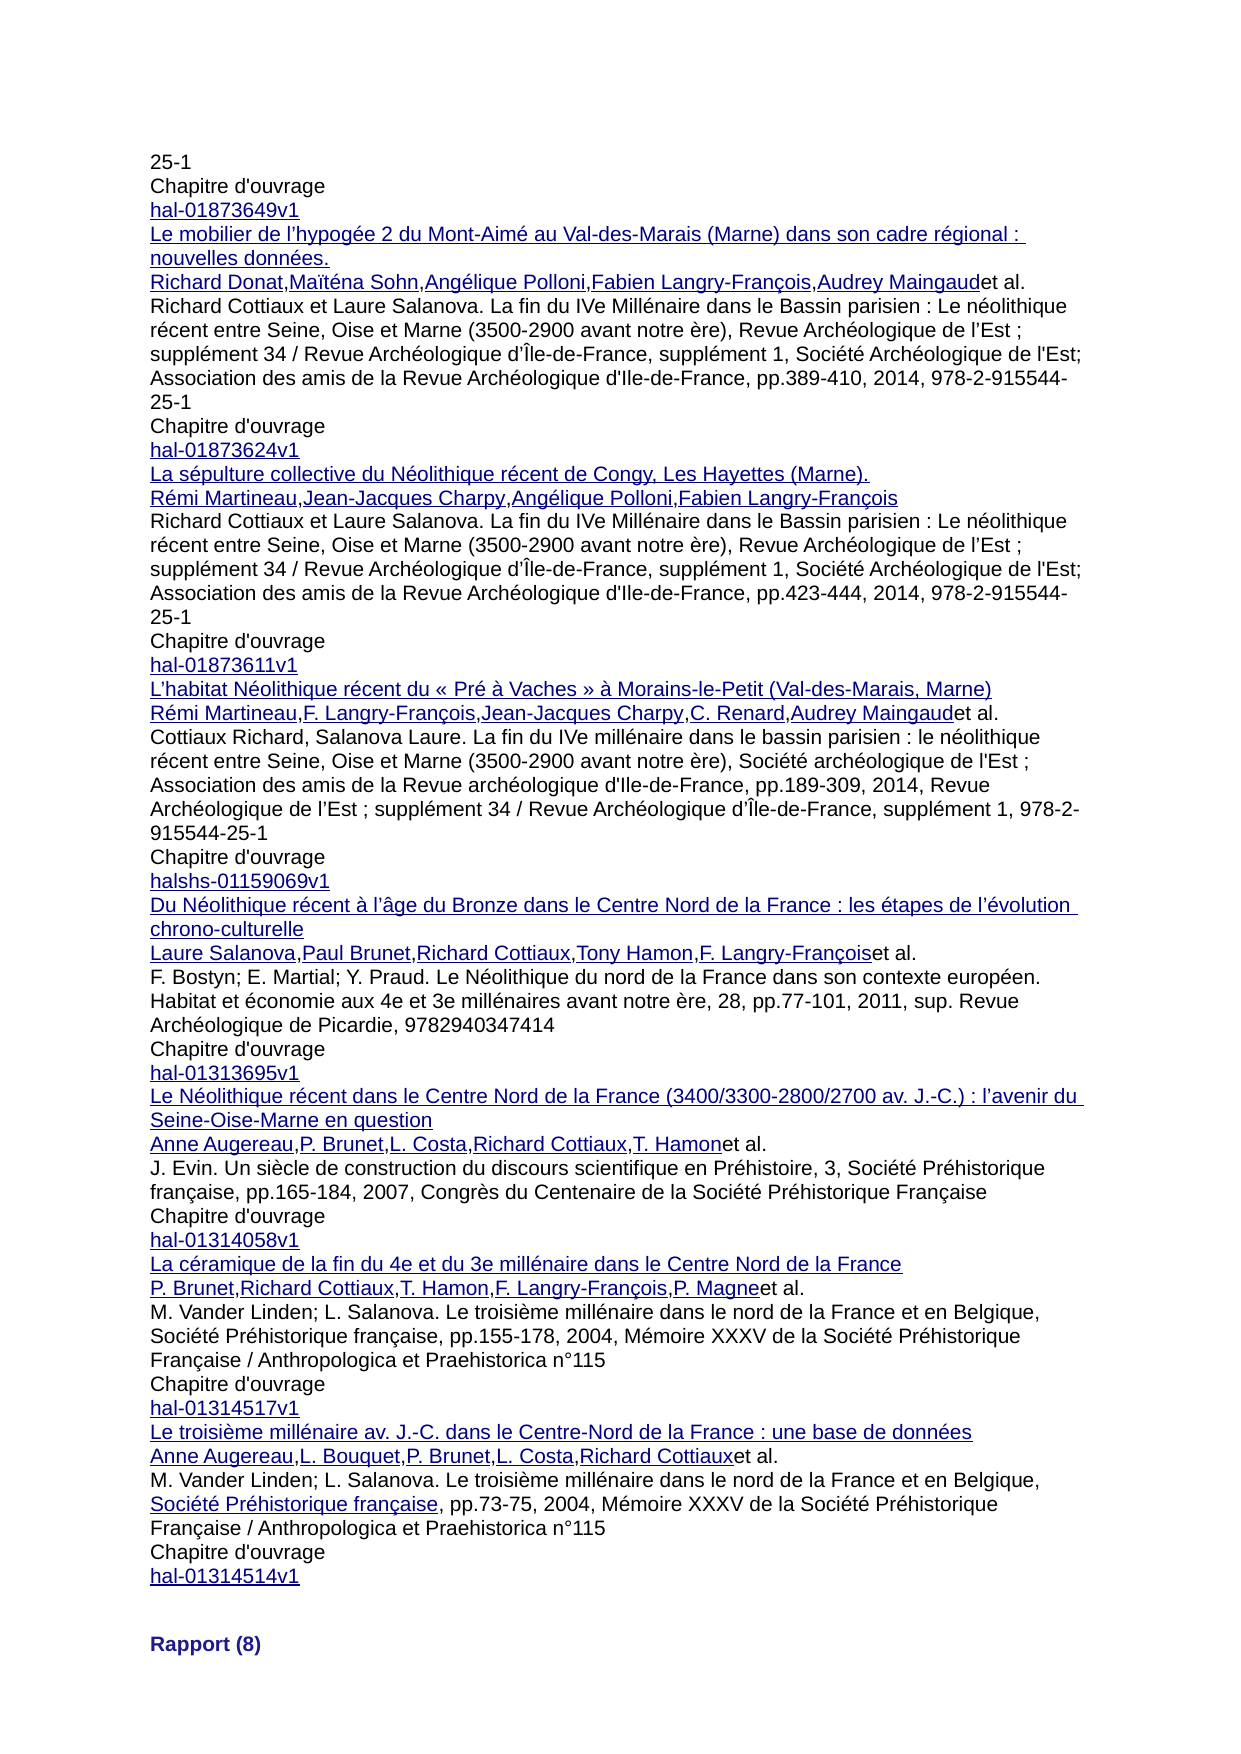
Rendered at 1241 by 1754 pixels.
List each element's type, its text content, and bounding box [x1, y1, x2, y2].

table_cell La céramique de la fin du 4e et du 3e millénaire dans le Centre Nord de la France P. Brunet,Richard Cottiaux,T. Hamon,F. Langry-François,P. Magneet al. M. Vander Linden; L. Salanova. Le troisième millénaire dans le nord de la France et en Belgique, Société Préhistorique française, pp.155-178, 2004, Mémoire XXXV de la Société Préhistorique Française / Anthropologica et Praehistorica n°115 Chapitre d'ouvrage hal-01314517v1 [150, 1252, 1090, 1420]
table_cell La collection Joseph de Baye au Musée d’Archéologie Nationale. Caroline M. Renard,Angélique Polloni,Maïténa Sohn,Ewen Ihuel,Fabien Langry-Françoiset al. Richard Cottiaux et Laure Salanova. La fin du IVe Millénaire dans le Bassin parisien : Le néolithique récent entre Seine, Oise et Marne (3500-2900 avant notre ère), Revue Archéologique de l’Est ; supplément 34 / Revue Archéologique d’Île-de-France, supplément 1, Société Archéologique de l'Est; Association des amis de la Revue Archéologique d'Ile-de-France, pp.313-372, 2014, 978-2-915544-25-1 Chapitre d'ouvrage hal-01873649v1 [150, 150, 1090, 222]
table_cell Le mobilier de l’hypogée 2 du Mont-Aimé au Val-des-Marais (Marne) dans son cadre régional : nouvelles données. Richard Donat,Maïténa Sohn,Angélique Polloni,Fabien Langry-François,Audrey Maingaudet al. Richard Cottiaux et Laure Salanova. La fin du IVe Millénaire dans le Bassin parisien : Le néolithique récent entre Seine, Oise et Marne (3500-2900 avant notre ère), Revue Archéologique de l’Est ; supplément 34 / Revue Archéologique d’Île-de-France, supplément 1, Société Archéologique de l'Est; Association des amis de la Revue Archéologique d'Ile-de-France, pp.389-410, 2014, 978-2-915544-25-1 Chapitre d'ouvrage hal-01873624v1 [150, 222, 1090, 461]
table_cell Le troisième millénaire av. J.-C. dans le Centre-Nord de la France : une base de données Anne Augereau,L. Bouquet,P. Brunet,L. Costa,Richard Cottiauxet al. M. Vander Linden; L. Salanova. Le troisième millénaire dans le nord de la France et en Belgique, Société Préhistorique française, pp.73-75, 2004, Mémoire XXXV de la Société Préhistorique Française / Anthropologica et Praehistorica n°115 Chapitre d'ouvrage hal-01314514v1 [150, 1420, 1090, 1587]
table_cell L’habitat Néolithique récent du « Pré à Vaches » à Morains-le-Petit (Val-des-Marais, Marne) Rémi Martineau,F. Langry-François,Jean-Jacques Charpy,C. Renard,Audrey Maingaudet al. Cottiaux Richard, Salanova Laure. La fin du IVe millénaire dans le bassin parisien : le néolithique récent entre Seine, Oise et Marne (3500-2900 avant notre ère), Société archéologique de l'Est ; Association des amis de la Revue archéologique d'Ile-de-France, pp.189-309, 2014, Revue Archéologique de l’Est ; supplément 34 / Revue Archéologique d’Île-de-France, supplément 1, 978-2-915544-25-1 Chapitre d'ouvrage halshs-01159069v1 [150, 677, 1090, 893]
subtitle Rapport (8) [150, 1632, 1090, 1656]
table_cell La sépulture collective du Néolithique récent de Congy, Les Hayettes (Marne). Rémi Martineau,Jean-Jacques Charpy,Angélique Polloni,Fabien Langry-François Richard Cottiaux et Laure Salanova. La fin du IVe Millénaire dans le Bassin parisien : Le néolithique récent entre Seine, Oise et Marne (3500-2900 avant notre ère), Revue Archéologique de l’Est ; supplément 34 / Revue Archéologique d’Île-de-France, supplément 1, Société Archéologique de l'Est; Association des amis de la Revue Archéologique d'Ile-de-France, pp.423-444, 2014, 978-2-915544-25-1 Chapitre d'ouvrage hal-01873611v1 [150, 461, 1090, 677]
table_cell Du Néolithique récent à l’âge du Bronze dans le Centre Nord de la France : les étapes de l’évolution chrono-culturelle Laure Salanova,Paul Brunet,Richard Cottiaux,Tony Hamon,F. Langry-Françoiset al. F. Bostyn; E. Martial; Y. Praud. Le Néolithique du nord de la France dans son contexte européen. Habitat et économie aux 4e et 3e millénaires avant notre ère, 28, pp.77-101, 2011, sup. Revue Archéologique de Picardie, 9782940347414 Chapitre d'ouvrage hal-01313695v1 [150, 893, 1090, 1084]
table_cell Le Néolithique récent dans le Centre Nord de la France (3400/3300-2800/2700 av. J.-C.) : l’avenir du Seine-Oise-Marne en question Anne Augereau,P. Brunet,L. Costa,Richard Cottiaux,T. Hamonet al. J. Evin. Un siècle de construction du discours scientifique en Préhistoire, 3, Société Préhistorique française, pp.165-184, 2007, Congrès du Centenaire de la Société Préhistorique Française Chapitre d'ouvrage hal-01314058v1 [150, 1084, 1090, 1252]
